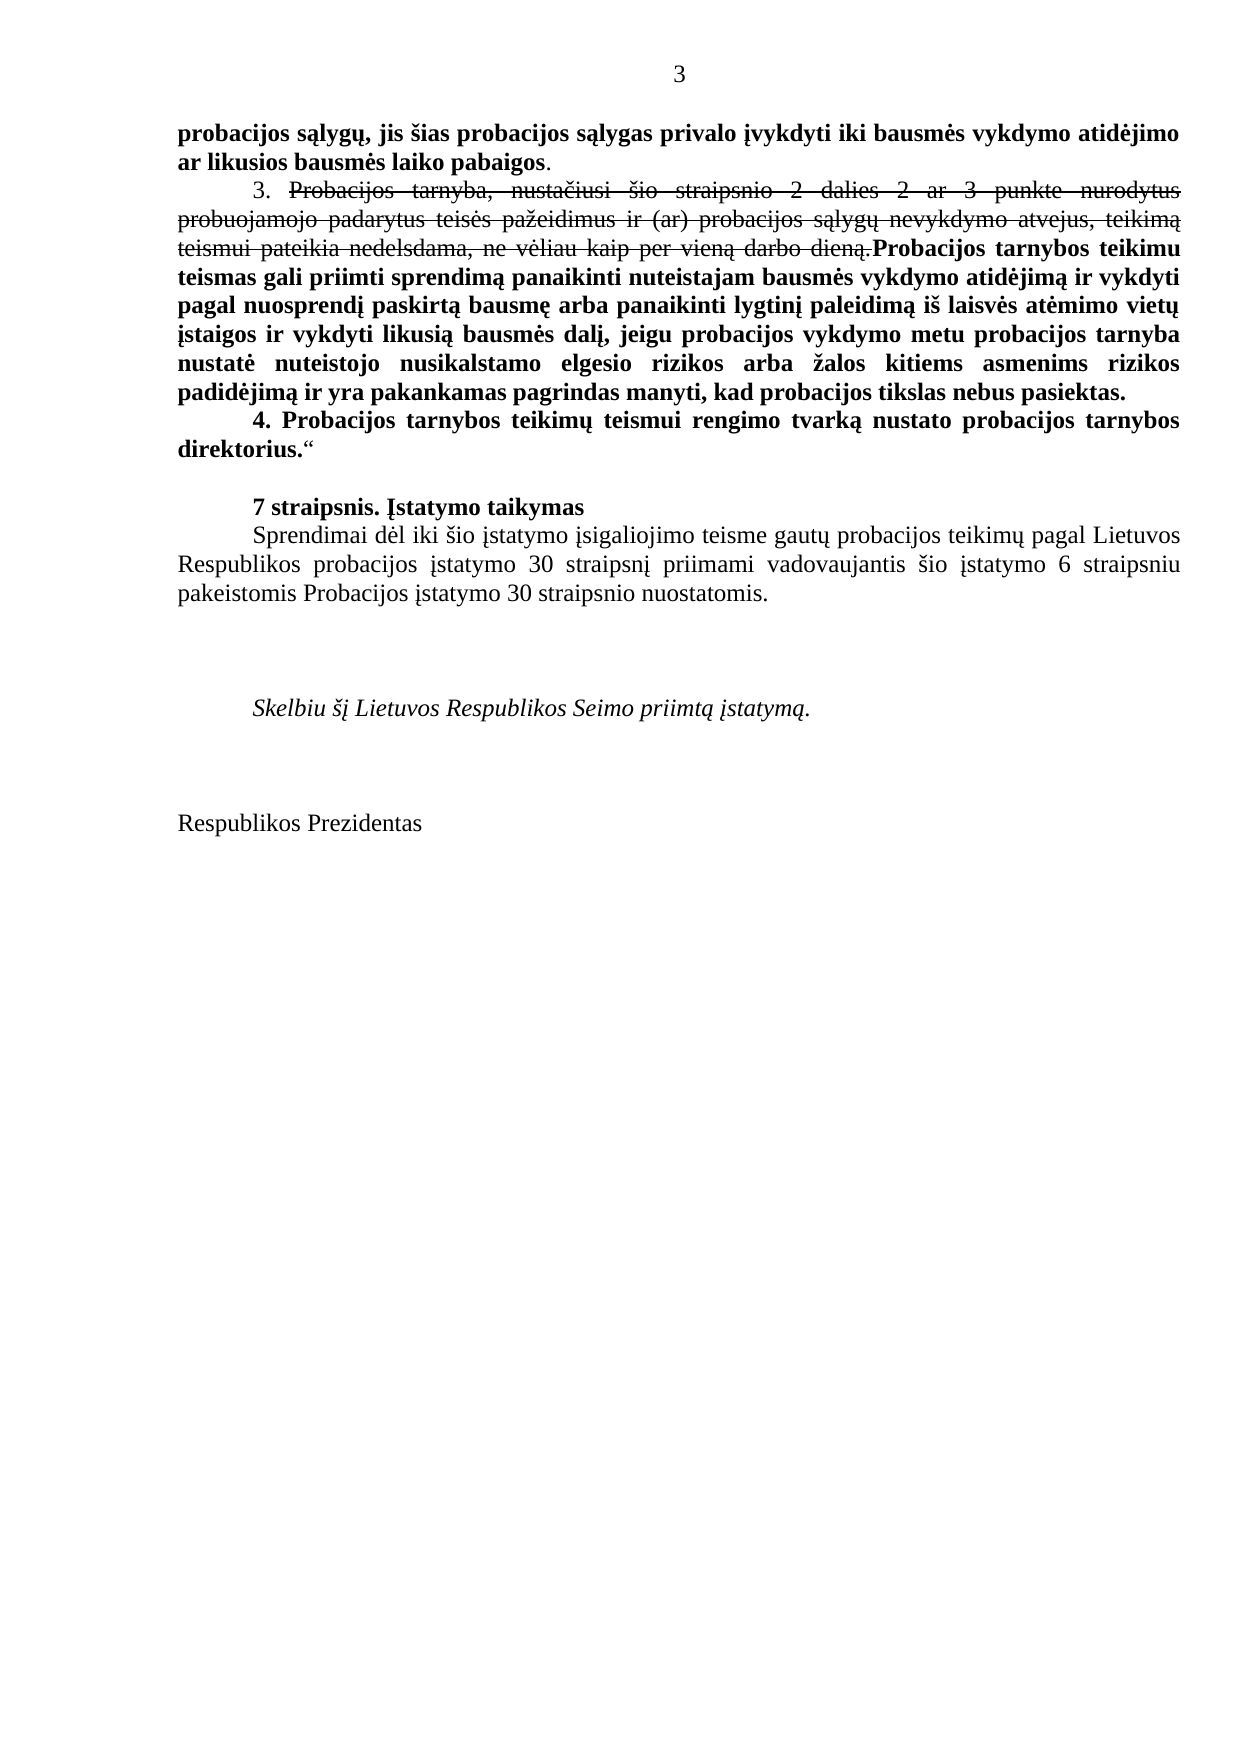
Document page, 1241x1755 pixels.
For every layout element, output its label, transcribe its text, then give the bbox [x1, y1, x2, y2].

text Respublikos Prezidentas [177, 808, 1181, 837]
text Skelbiu šį Lietuvos Respublikos Seimo priimtą įstatymą. [177, 693, 1181, 722]
text Sprendimai dėl iki šio įstatymo įsigaliojimo teisme gautų probacijos teikimų pagal Lietuvos Respublikos probacijos įstatymo 30 straipsnį priimami vadovaujantis šio įstatymo 6 straipsniu pakeistomis Probacijos įstatymo 30 straipsnio nuostatomis. [177, 521, 1181, 607]
text 7 straipsnis. Įstatymo taikymas [177, 492, 1181, 521]
text 3. Probacijos tarnyba, nustačiusi šio straipsnio 2 dalies 2 ar 3 punkte nurodytus probuojamojo padarytus teisės pažeidimus ir (ar) probacijos sąlygų nevykdymo atvejus, teikimą teismui pateikia nedelsdama, ne vėliau kaip per vieną darbo dieną.Probacijos tarnybos teikimu teismas gali priimti sprendimą panaikinti nuteistajam bausmės vykdymo atidėjimą ir vykdyti pagal nuosprendį paskirtą bausmę arba panaikinti lygtinį paleidimą iš laisvės atėmimo vietų įstaigos ir vykdyti likusią bausmės dalį, jeigu probacijos vykdymo metu probacijos tarnyba nustatė nuteistojo nusikalstamo elgesio rizikos arba žalos kitiems asmenims rizikos padidėjimą ir yra pakankamas pagrindas manyti, kad probacijos tikslas nebus pasiektas. [177, 221, 1181, 406]
text 3. Probacijos tarnyba, nustačiusi šio straipsnio 2 dalies 2 ar 3 punkte nurodytus probuojamojo padarytus teisės pažeidimus ir (ar) probacijos sąlygų nevykdymo atvejus, teikimą teismui pateikia nedelsdama, ne vėliau kaip per vieną darbo dieną.Probacijos tarnybos teikimu teismas gali priimti sprendimą panaikinti nuteistajam bausmės vykdymo atidėjimą ir vykdyti pagal nuosprendį paskirtą bausmę arba panaikinti lygtinį paleidimą iš laisvės atėmimo vietų įstaigos ir vykdyti likusią bausmės dalį, jeigu probacijos vykdymo metu probacijos tarnyba nustatė nuteistojo nusikalstamo elgesio rizikos arba žalos kitiems asmenims rizikos padidėjimą ir yra pakankamas pagrindas manyti, kad probacijos tikslas nebus pasiektas. [177, 176, 1181, 220]
text 3) be pateisinamų priežasčių nevykdo probacijos sąlygų arba ir po papildomų probacijos sąlygų paskyrimo jų nevykdo ar padaro administracinį nusižengimą, už kurį jam taikyta administracinė nuobauda ir (ar) administracinio poveikio priemonė, arba nevykdo kitų įstatymų nustatytų pareigų, teismas probacijos tarnybos teikimu priima sprendimą panaikinti bausmės vykdymo atidėjimą ir vykdyti pagal nuosprendį paskirtą bausmę arba panaikinti lygtinį paleidimą iš laisvės atėmimo vietų įstaigos ir vykdyti likusią bausmės dalį. Jeigu probuojamasis probacijos vykdymo laikotarpiu dėl pateisinamų priežasčių per teismo nustatytą laiką neįvykdo probacijos sąlygų, jis šias probacijos sąlygas privalo įvykdyti iki bausmės vykdymo atidėjimo ar likusios bausmės laiko pabaigos. [177, 118, 1181, 176]
text 4. Probacijos tarnybos teikimų teismui rengimo tvarką nustato probacijos tarnybos direktorius.“ [177, 406, 1181, 463]
